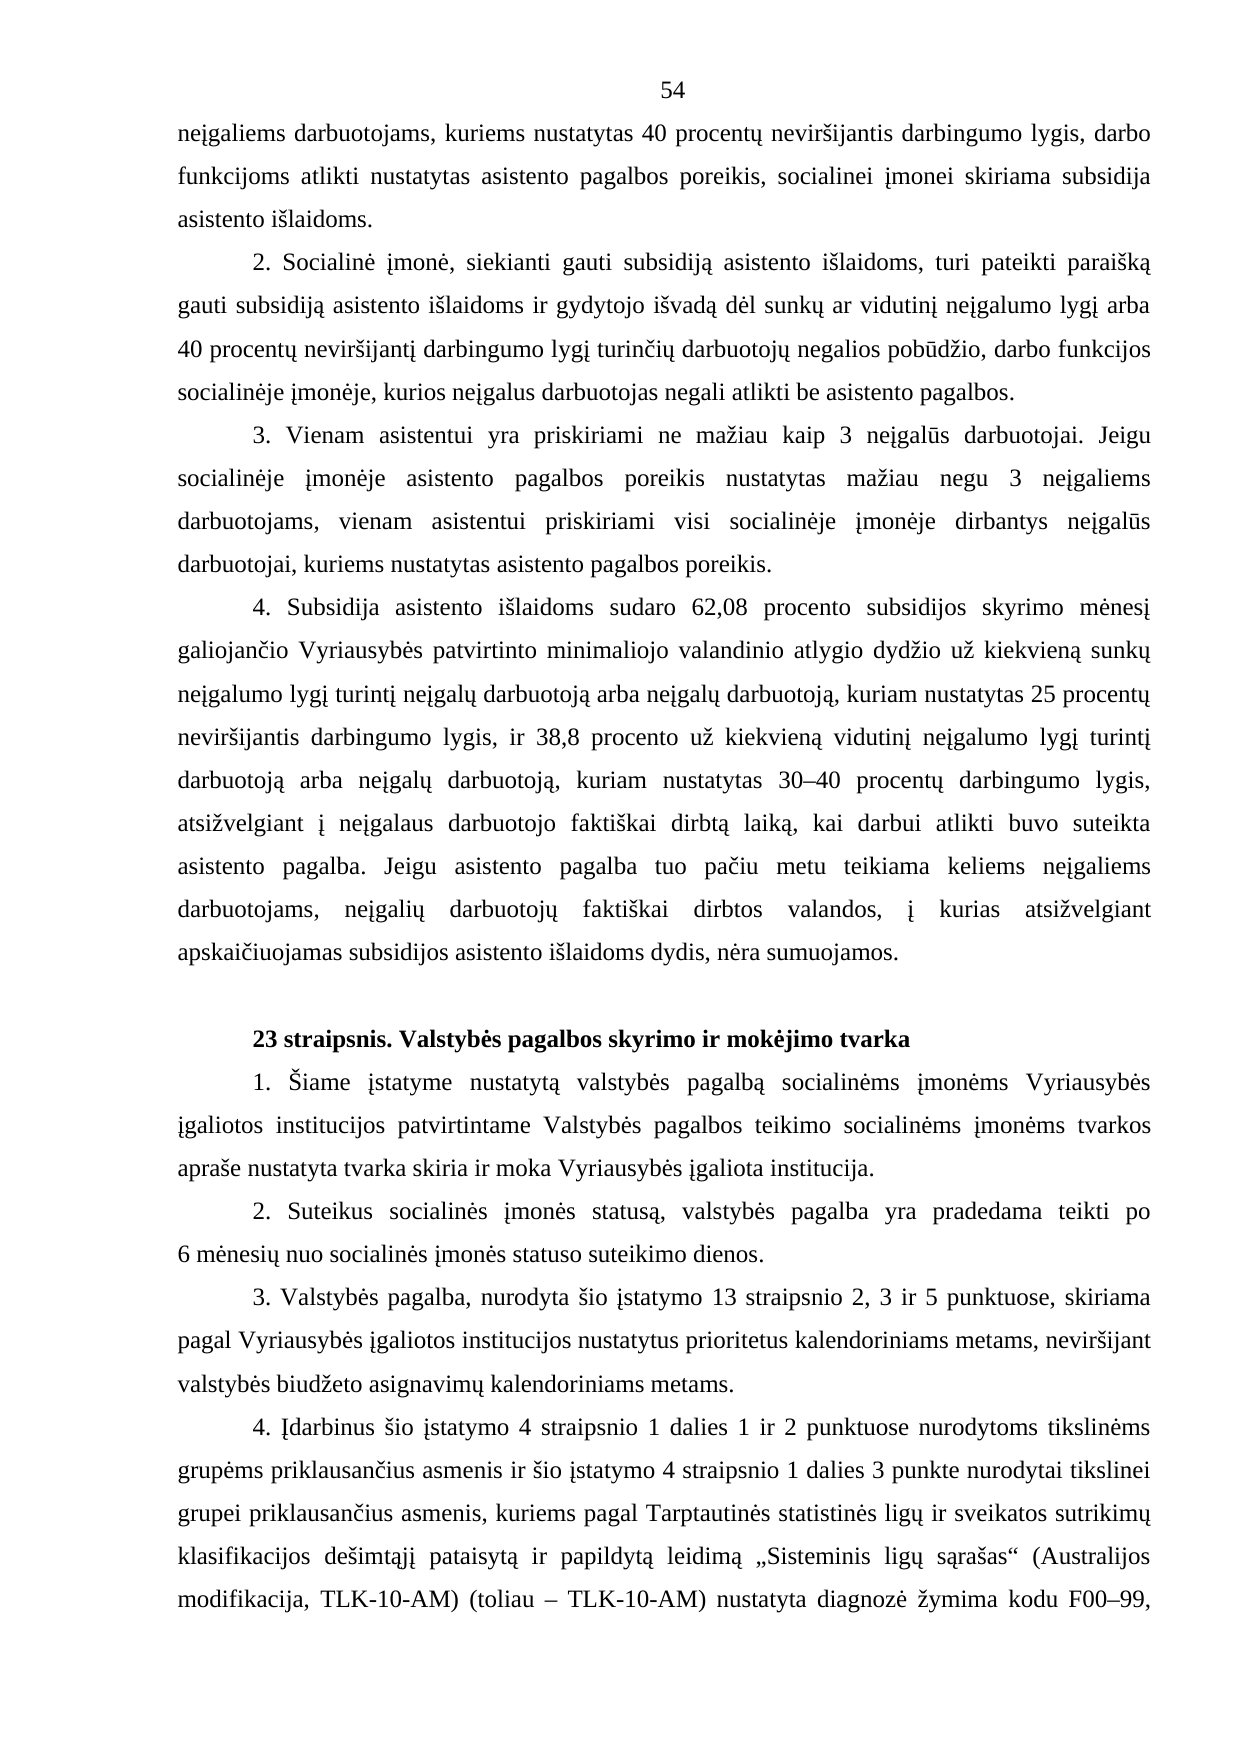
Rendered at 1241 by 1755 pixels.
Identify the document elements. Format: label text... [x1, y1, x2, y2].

text 23 straipsnis. Valstybės pagalbos skyrimo ir mokėjimo tvarka [177, 1024, 1152, 1052]
text 4. Subsidija asistento išlaidoms sudaro 62,08 procento subsidijos skyrimo mėnesį galiojančio Vyriausybės patvirtinto minimaliojo valandinio atlygio dydžio už kiekvieną sunkų neįgalumo lygį turintį neįgalų darbuotoją arba neįgalų darbuotoją, kuriam nustatytas 25 procentų neviršijantis darbingumo lygis, ir 38,8 procento už kiekvieną vidutinį neįgalumo lygį turintį darbuotoją arba neįgalų darbuotoją, kuriam nustatytas 30–40 procentų darbingumo lygis, atsižvelgiant į neįgalaus darbuotojo faktiškai dirbtą laiką, kai darbui atlikti buvo suteikta asistento pagalba. Jeigu asistento pagalba tuo pačiu metu teikiama keliems neįgaliems darbuotojams, neįgalių darbuotojų faktiškai dirbtos valandos, į kurias atsižvelgiant apskaičiuojamas subsidijos asistento išlaidoms dydis, nėra sumuojamos. [177, 592, 1152, 966]
text 2. Socialinė įmonė, siekianti gauti subsidiją asistento išlaidoms, turi pateikti paraišką gauti subsidiją asistento išlaidoms ir gydytojo išvadą dėl sunkų ar vidutinį neįgalumo lygį arba 40 procentų neviršijantį darbingumo lygį turinčių darbuotojų negalios pobūdžio, darbo funkcijos socialinėje įmonėje, kurios neįgalus darbuotojas negali atlikti be asistento pagalbos. [177, 247, 1152, 406]
text neįgaliems darbuotojams, kuriems nustatytas 40 procentų neviršijantis darbingumo lygis, darbo funkcijoms atlikti nustatytas asistento pagalbos poreikis, socialinei įmonei skiriama subsidija asistento išlaidoms. [177, 118, 1152, 233]
text 2. Suteikus socialinės įmonės statusą, valstybės pagalba yra pradedama teikti po 6 mėnesių nuo socialinės įmonės statuso suteikimo dienos. [177, 1196, 1152, 1268]
text 4. Įdarbinus šio įstatymo 4 straipsnio 1 dalies 1 ir 2 punktuose nurodytoms tikslinėms grupėms priklausančius asmenis ir šio įstatymo 4 straipsnio 1 dalies 3 punkte nurodytai tikslinei grupei priklausančius asmenis, kuriems pagal Tarptautinės statistinės ligų ir sveikatos sutrikimų klasifikacijos dešimtąjį pataisytą ir papildytą leidimą „Sisteminis ligų sąrašas“ (Australijos modifikacija, TLK-10-AM) (toliau – TLK-10-AM) nustatyta diagnozė žymima kodu F00–99, [177, 1412, 1152, 1613]
text 1. Šiame įstatyme nustatytą valstybės pagalbą socialinėms įmonėms Vyriausybės įgaliotos institucijos patvirtintame Valstybės pagalbos teikimo socialinėms įmonėms tvarkos apraše nustatyta tvarka skiria ir moka Vyriausybės įgaliota institucija. [177, 1067, 1152, 1182]
text 3. Vienam asistentui yra priskiriami ne mažiau kaip 3 neįgalūs darbuotojai. Jeigu socialinėje įmonėje asistento pagalbos poreikis nustatytas mažiau negu 3 neįgaliems darbuotojams, vienam asistentui priskiriami visi socialinėje įmonėje dirbantys neįgalūs darbuotojai, kuriems nustatytas asistento pagalbos poreikis. [177, 420, 1152, 578]
text 3. Valstybės pagalba, nurodyta šio įstatymo 13 straipsnio 2, 3 ir 5 punktuose, skiriama pagal Vyriausybės įgaliotos institucijos nustatytus prioritetus kalendoriniams metams, neviršijant valstybės biudžeto asignavimų kalendoriniams metams. [177, 1282, 1152, 1397]
